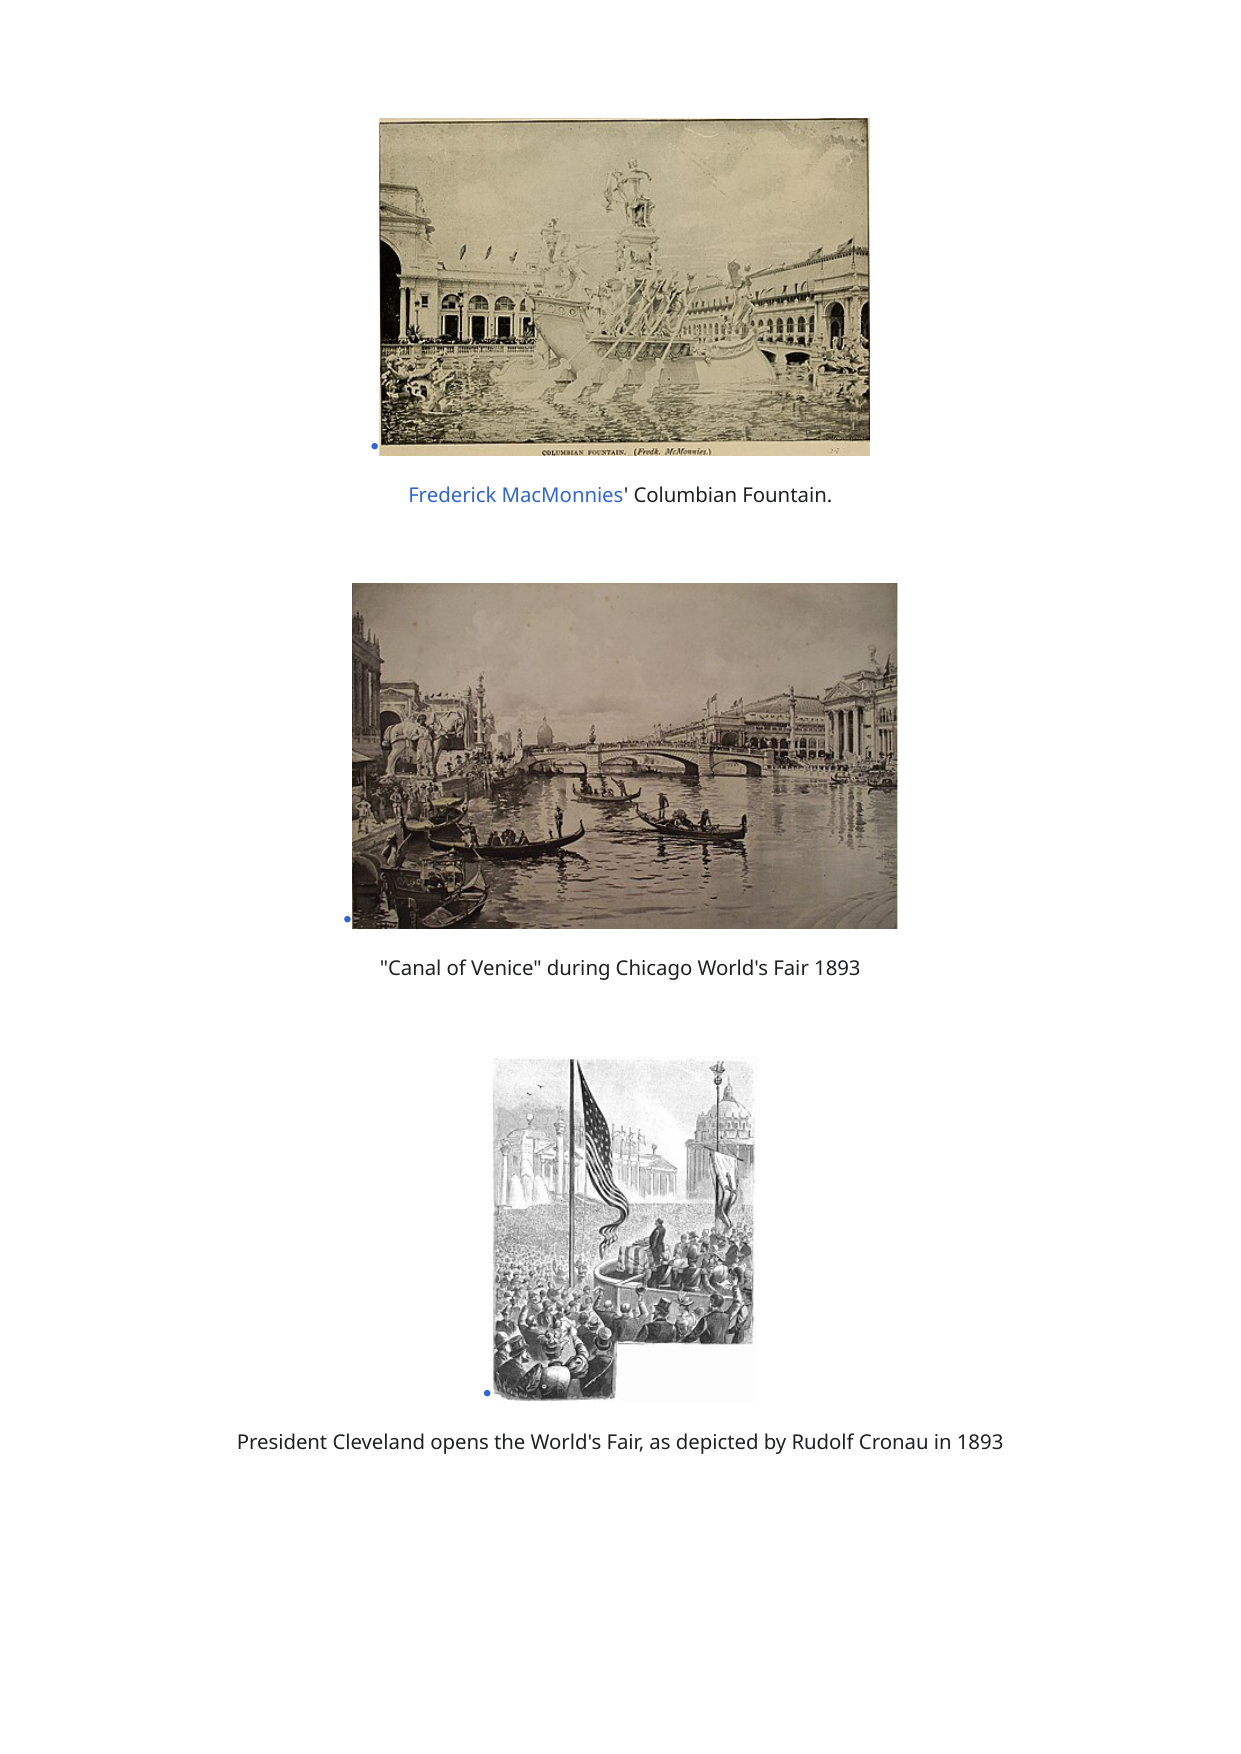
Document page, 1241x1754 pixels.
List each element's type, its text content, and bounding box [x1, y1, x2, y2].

picture [491, 1056, 758, 1402]
picture [352, 583, 898, 929]
list President Cleveland opens the World's Fair, as depicted by Rudolf Cronau in 1893 [118, 1427, 1119, 1455]
list Frederick MacMonnies' Columbian Fountain. [118, 481, 1119, 508]
picture [379, 118, 870, 456]
list "Canal of Venice" during Chicago World's Fair 1893 [118, 954, 1119, 982]
